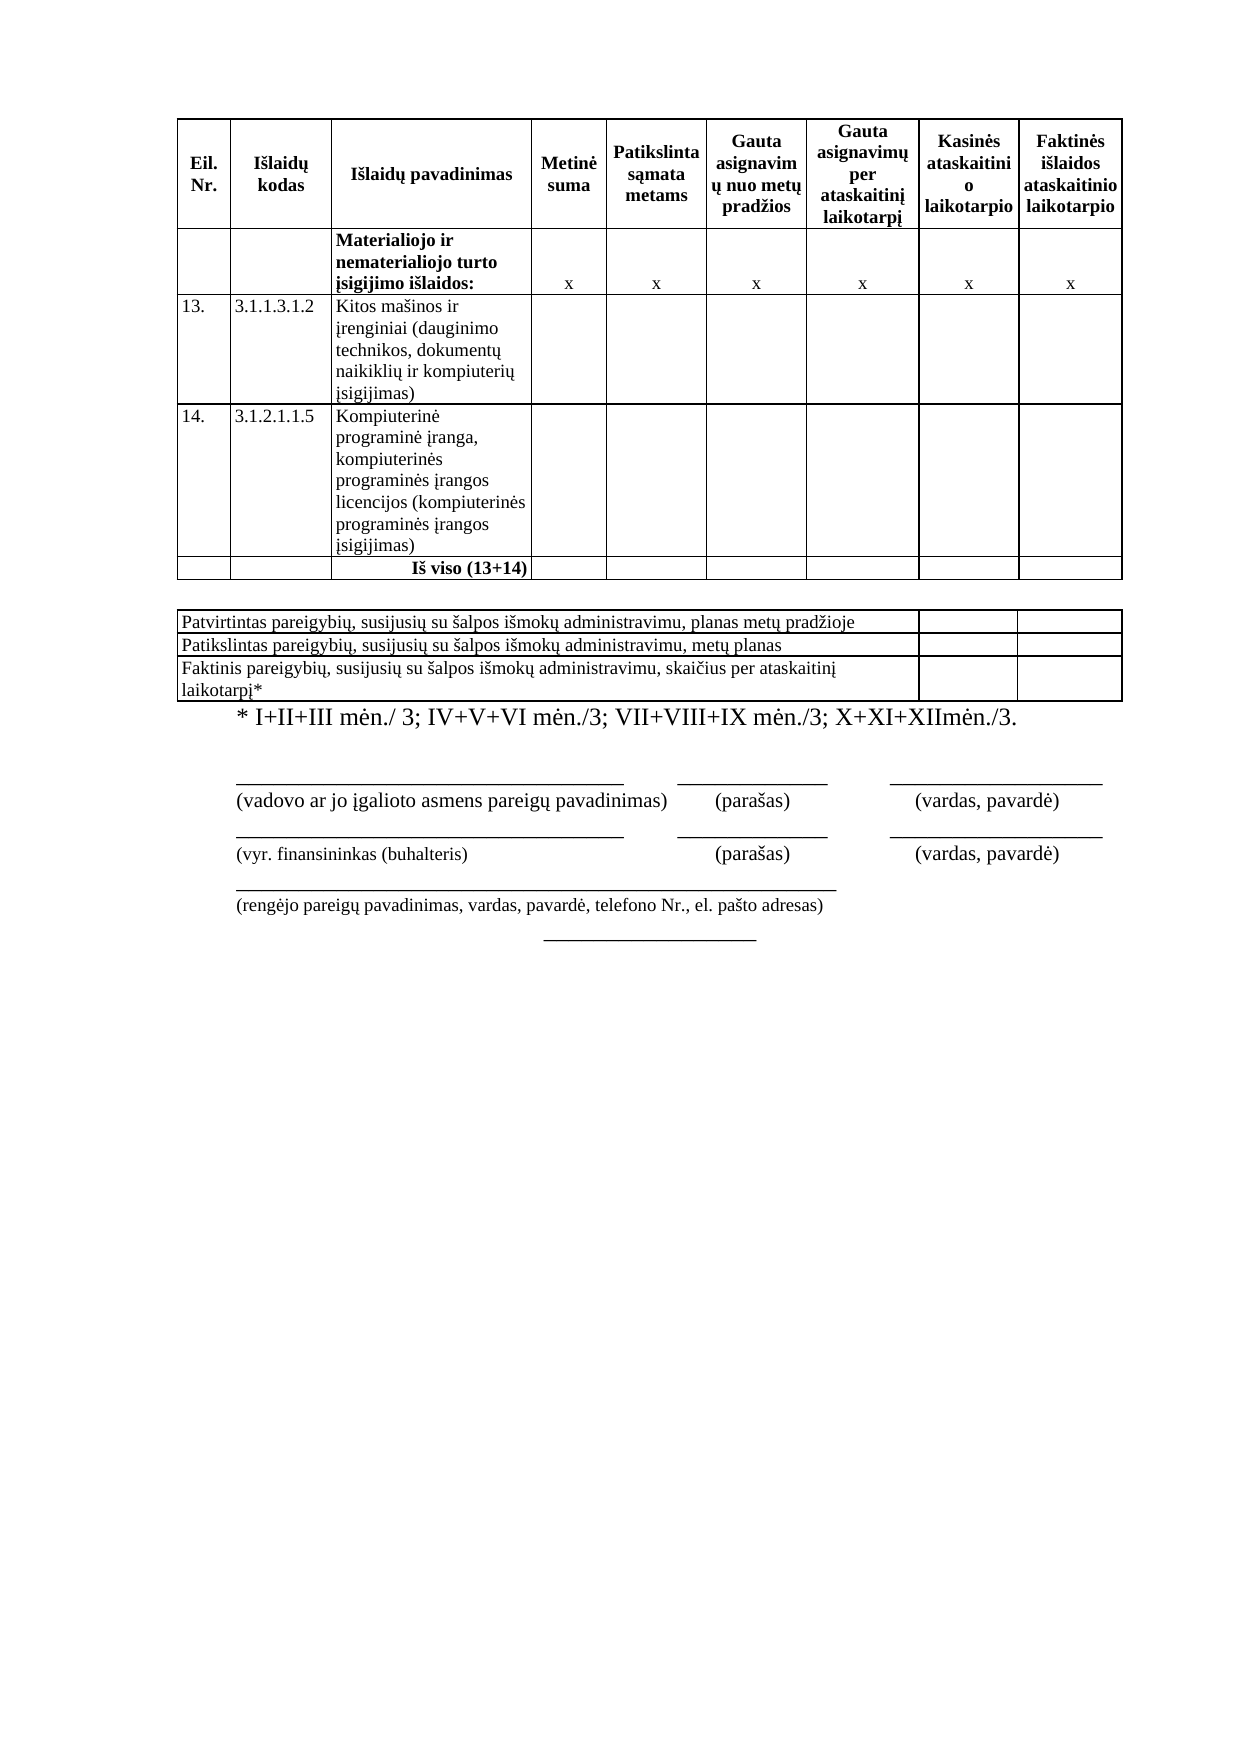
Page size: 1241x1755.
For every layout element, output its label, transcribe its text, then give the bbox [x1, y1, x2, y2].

text (vyr. finansininkas (buhalteris) (parašas) (vardas, pavardė) [177, 841, 1122, 865]
table_cell 14. [178, 405, 230, 556]
table_cell 3.1.1.3.1.2 [231, 295, 331, 403]
table_cell [178, 557, 230, 579]
table_header Faktinės išlaidos ataskaitinio laikotarpio [1020, 120, 1121, 227]
table_cell x [707, 229, 806, 294]
table_cell [532, 405, 606, 556]
table_cell [707, 295, 806, 403]
table_cell [707, 405, 806, 556]
table_header Patikslinta sąmata metams [607, 120, 706, 227]
table_cell [607, 405, 706, 556]
table_cell [607, 557, 706, 579]
text (vadovo ar jo įgalioto asmens pareigų pavadinimas) (parašas) (vardas, pavardė) [177, 788, 1122, 812]
table_cell [807, 557, 918, 579]
table_cell x [607, 229, 706, 294]
table_cell x [1020, 229, 1121, 294]
text ________________________________________________ [177, 865, 1122, 893]
table_header [1018, 611, 1121, 632]
table_cell [920, 657, 1017, 700]
text (rengėjo pareigų pavadinimas, vardas, pavardė, telefono Nr., el. pašto adresas) [177, 893, 1122, 915]
table_cell 13. [178, 295, 230, 403]
text * I+II+III mėn./ 3; IV+V+VI mėn./3; VII+VIII+IX mėn./3; X+XI+XIImėn./3. [177, 702, 1122, 730]
table_cell [807, 295, 918, 403]
table_cell x [807, 229, 918, 294]
table_cell [1020, 405, 1121, 556]
table_header Išlaidų kodas [231, 120, 331, 227]
table_header [920, 611, 1017, 632]
table_cell [1020, 295, 1121, 403]
text _______________________________ ____________ _________________ [177, 812, 1122, 841]
table_cell Kompiuterinė programinė įranga, kompiuterinės programinės įrangos licencijos (kompiuterinės programinės įrangos įsigijimas) [332, 405, 531, 556]
table_cell 3.1.2.1.1.5 [231, 405, 331, 556]
table_cell [607, 295, 706, 403]
table_cell Kitos mašinos ir įrenginiai (dauginimo technikos, dokumentų naikiklių ir kompiuterių įsigijimas) [332, 295, 531, 403]
table_cell [532, 295, 606, 403]
table_cell Faktinis pareigybių, susijusių su šalpos išmokų administravimu, skaičius per ataskaitinį laikotarpį* [178, 657, 918, 700]
table_cell x [532, 229, 606, 294]
table_cell [920, 405, 1018, 556]
table_cell [1018, 634, 1121, 655]
table_cell [1020, 557, 1121, 579]
table_header Kasinės ataskaitinio laikotarpio [920, 120, 1018, 227]
text _______________________________ ____________ _________________ [177, 759, 1122, 788]
table_header Gauta asignavimų per ataskaitinį laikotarpį [807, 120, 918, 227]
table_header Patvirtintas pareigybių, susijusių su šalpos išmokų administravimu, planas metų pradžioje [178, 611, 918, 632]
table_cell x [920, 229, 1018, 294]
table_cell [532, 557, 606, 579]
table_cell [178, 229, 230, 294]
table_cell [231, 557, 331, 579]
table_header Metinė suma [532, 120, 606, 227]
table_cell Materialiojo ir nematerialiojo turto įsigijimo išlaidos: [332, 229, 531, 294]
table_header Gauta asignavimų nuo metų pradžios [707, 120, 806, 227]
table_cell [807, 405, 918, 556]
table_cell Patikslintas pareigybių, susijusių su šalpos išmokų administravimu, metų planas [178, 634, 918, 655]
table_cell Iš viso (13+14) [332, 557, 531, 579]
table_cell [920, 557, 1018, 579]
table_cell [707, 557, 806, 579]
table_header Eil. Nr. [178, 120, 230, 227]
table_cell [920, 295, 1018, 403]
table_cell [231, 229, 331, 294]
table_cell [1018, 657, 1121, 700]
table_cell [920, 634, 1017, 655]
text _________________ [177, 915, 1122, 944]
table_header Išlaidų pavadinimas [332, 120, 531, 227]
